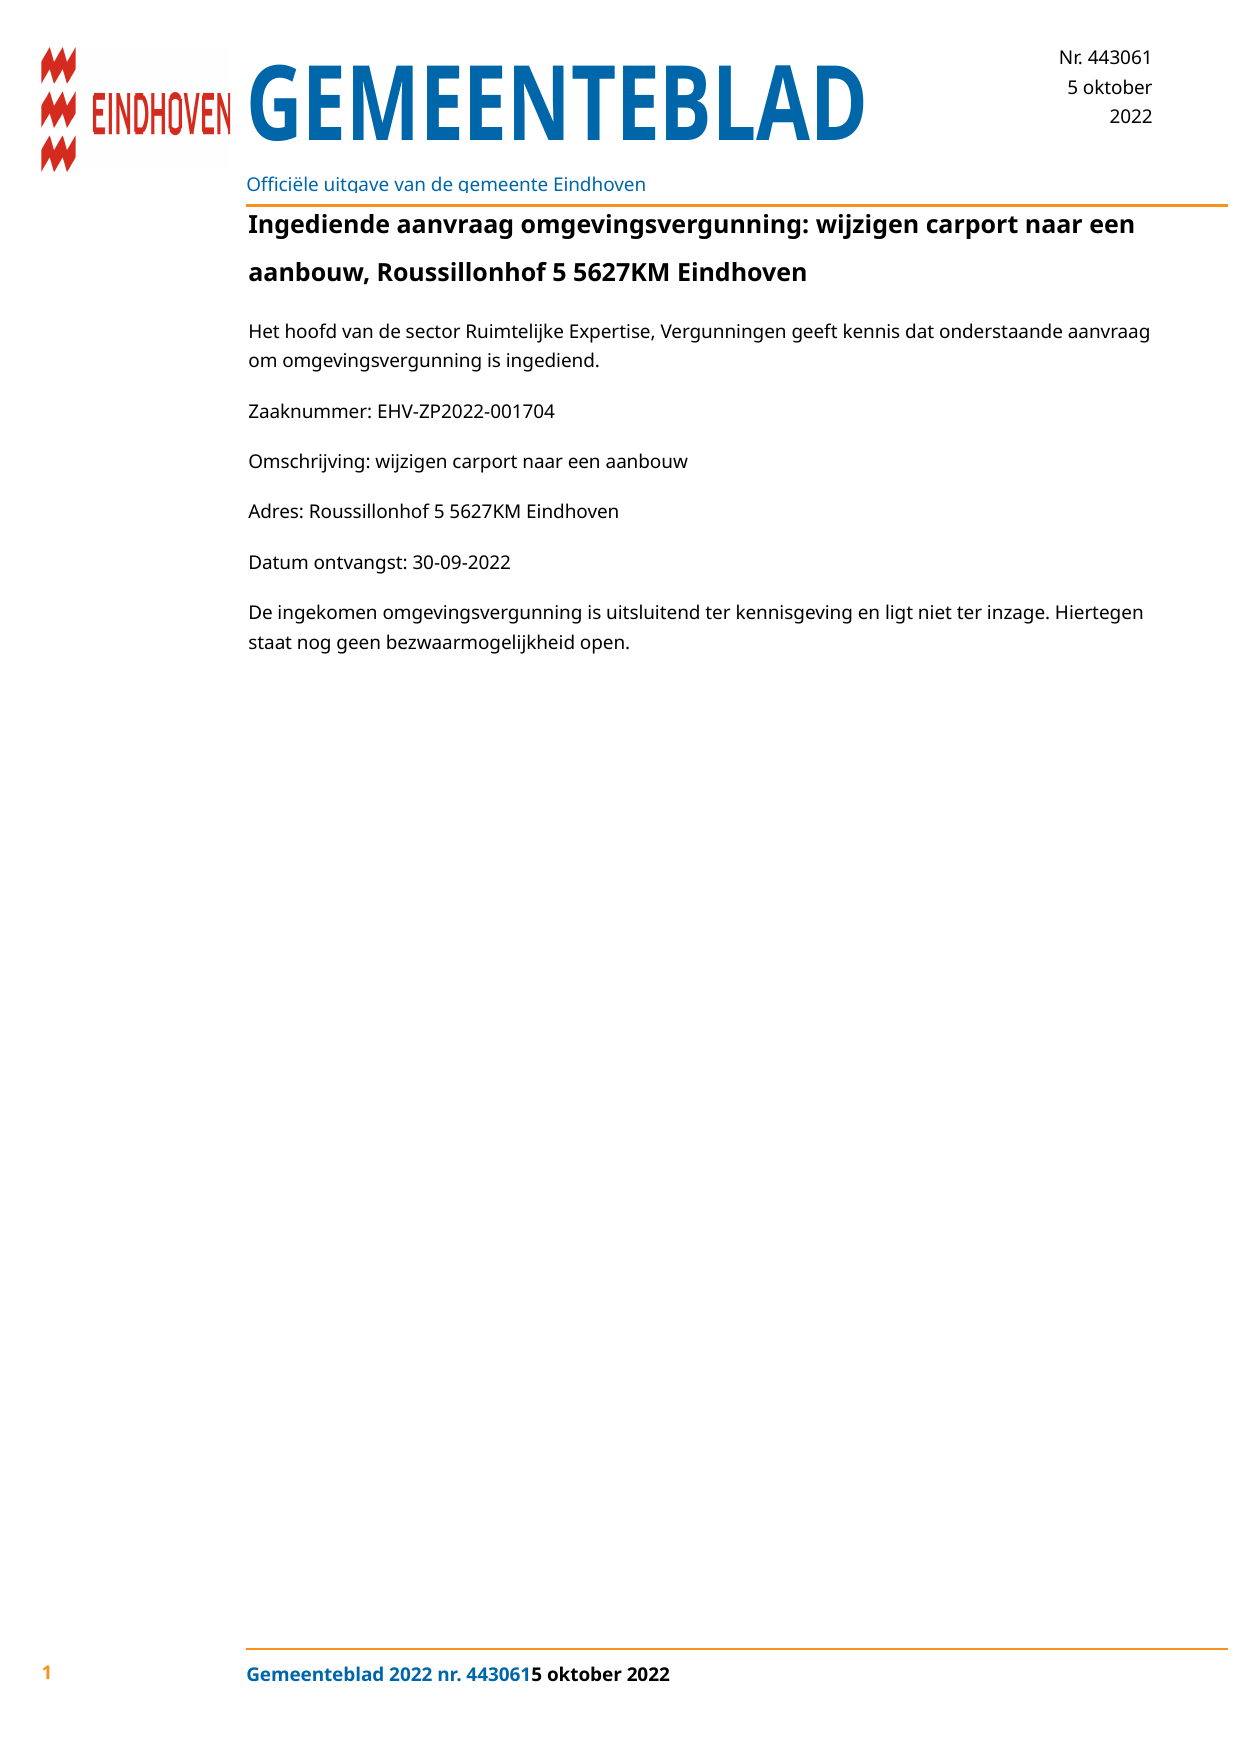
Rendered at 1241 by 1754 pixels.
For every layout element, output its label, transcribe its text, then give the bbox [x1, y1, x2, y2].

text Zaaknummer: EHV-ZP2022-001704 [248, 398, 1152, 424]
text Het hoofd van de sector Ruimtelijke Expertise, Vergunningen geeft kennis dat onderstaande aanvraag om omgevingsvergunning is ingediend. [248, 318, 1152, 373]
text De ingekomen omgevingsvergunning is uitsluitend ter kennisgeving en ligt niet ter inzage. Hiertegen staat nog geen bezwaarmogelijkheid open. [248, 599, 1152, 655]
text Omschrijving: wijzigen carport naar een aanbouw [248, 448, 1152, 474]
text Ingediende aanvraag omgevingsvergunning: wijzigen carport naar een aanbouw, Roussillonhof 5 5627KM Eindhoven [248, 207, 1152, 288]
picture [41, 47, 231, 172]
text Adres: Roussillonhof 5 5627KM Eindhoven [248, 499, 1152, 524]
text Datum ontvangst: 30-09-2022 [248, 549, 1152, 575]
